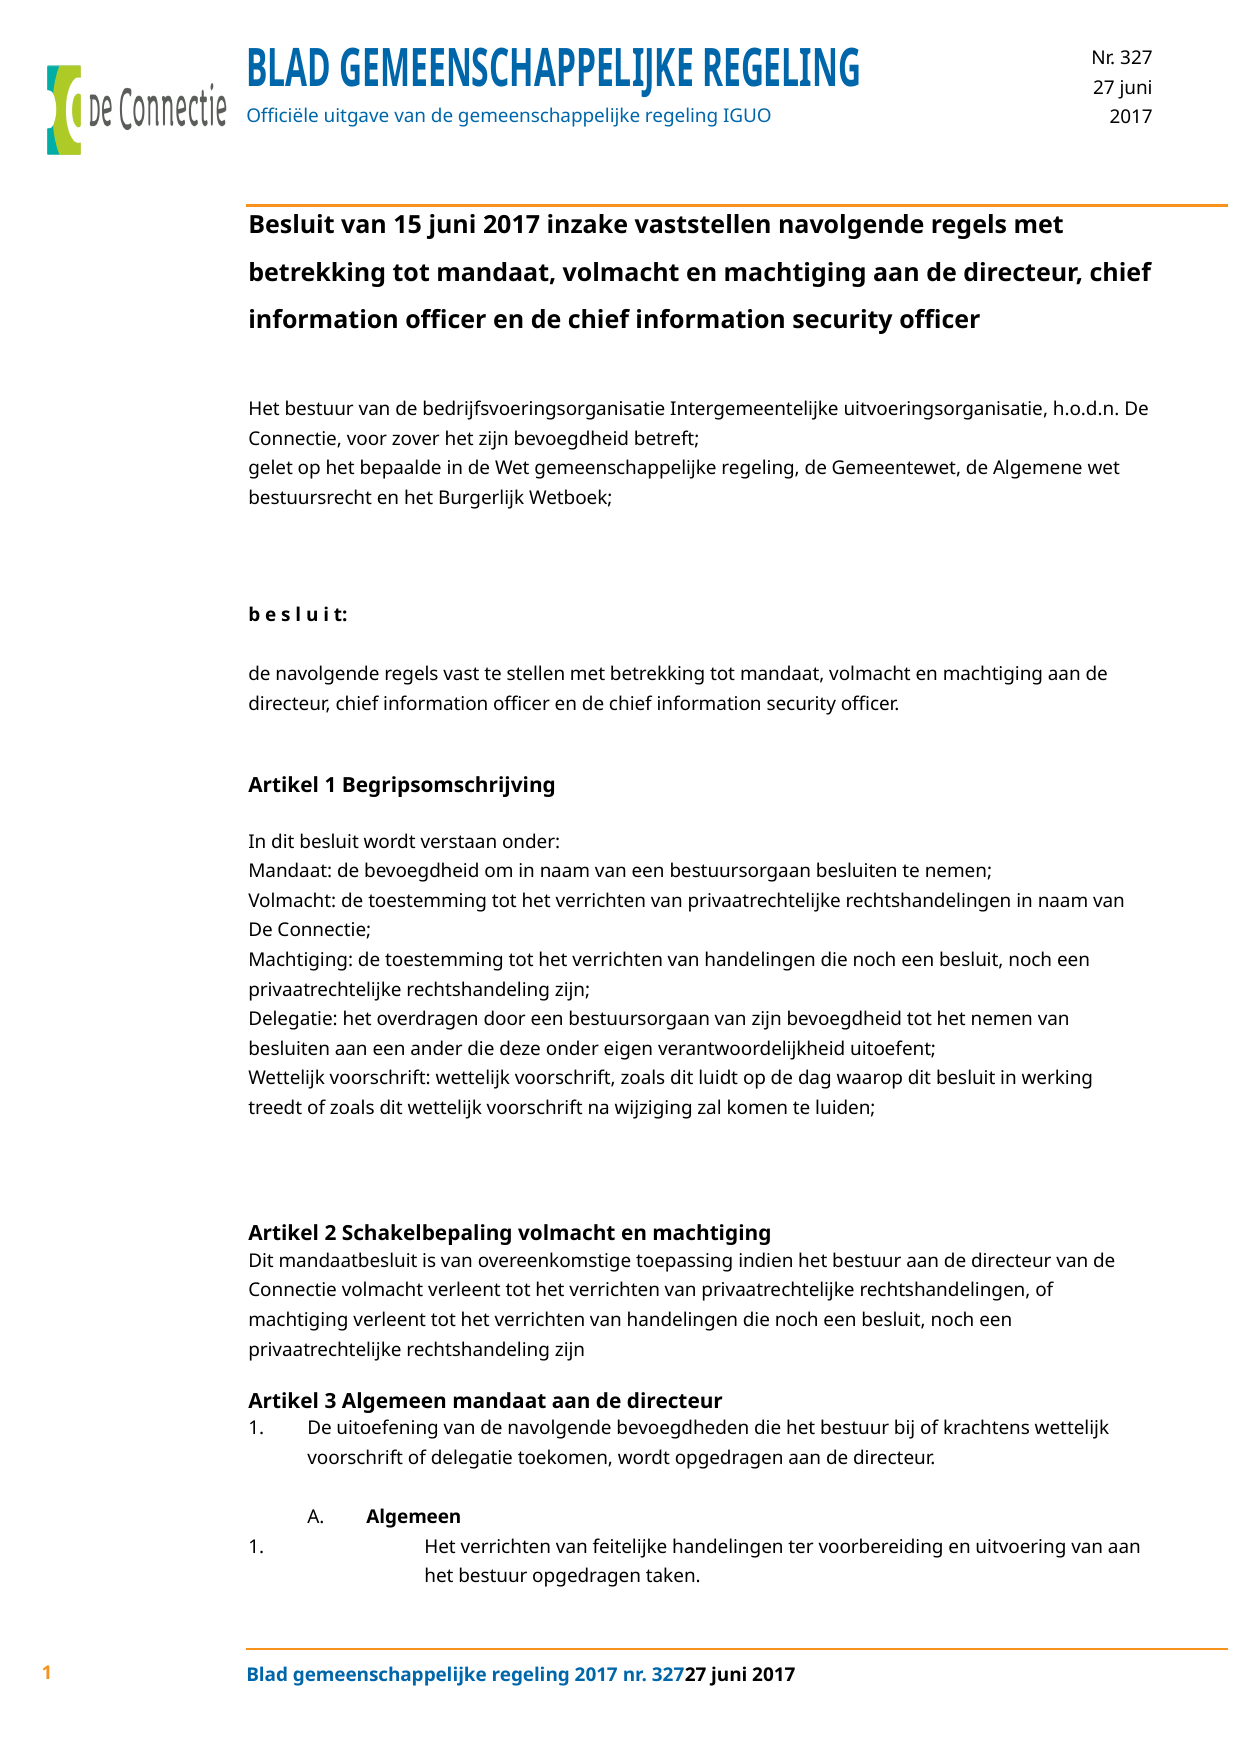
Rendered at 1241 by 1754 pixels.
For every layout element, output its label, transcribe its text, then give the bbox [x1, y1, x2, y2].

table_header 1. [248, 1533, 424, 1588]
text Machtiging: de toestemming tot het verrichten van handelingen die noch een besluit, noch een privaatrechtelijke rechtshandeling zijn; [248, 946, 1152, 1001]
text Besluit van 15 juni 2017 inzake vaststellen navolgende regels met betrekking tot mandaat, volmacht en machtiging aan de directeur, chief information officer en de chief information security officer [248, 207, 1152, 336]
text b e s l u i t: [248, 601, 1152, 627]
text Delegatie: het overdragen door een bestuursorgaan van zijn bevoegdheid tot het nemen van besluiten aan een ander die deze onder eigen verantwoordelijkheid uitoefent; [248, 1005, 1152, 1061]
text gelet op het bepaalde in de Wet gemeenschappelijke regeling, de Gemeentewet, de Algemene wet bestuursrecht en het Burgerlijk Wetboek; [248, 454, 1152, 509]
text In dit besluit wordt verstaan onder: [248, 828, 1152, 853]
text Mandaat: de bevoegdheid om in naam van een bestuursorgaan besluiten te nemen; [248, 857, 1152, 883]
list De uitoefening van de navolgende bevoegdheden die het bestuur bij of krachtens wettelijk voorschrift of delegatie toekomen, wordt opgedragen aan de directeur. [248, 1414, 1152, 1470]
text Artikel 2 Schakelbepaling volmacht en machtiging [248, 1218, 1152, 1247]
table_header Het verrichten van feitelijke handelingen ter voorbereiding en uitvoering van aan het bestuur opgedragen taken. [424, 1533, 1152, 1588]
text Dit mandaatbesluit is van overeenkomstige toepassing indien het bestuur aan de directeur van de Connectie volmacht verleent tot het verrichten van privaatrechtelijke rechtshandelingen, of machtiging verleent tot het verrichten van handelingen die noch een besluit, noch een privaatrechtelijke rechtshandeling zijn [248, 1247, 1152, 1361]
text Het bestuur van de bedrijfsvoeringsorganisatie Intergemeentelijke uitvoeringsorganisatie, h.o.d.n. De Connectie, voor zover het zijn bevoegdheid betreft; [248, 395, 1152, 450]
picture [41, 47, 231, 172]
text Volmacht: de toestemming tot het verrichten van privaatrechtelijke rechtshandelingen in naam van De Connectie; [248, 887, 1152, 942]
text de navolgende regels vast te stellen met betrekking tot mandaat, volmacht en machtiging aan de directeur, chief information officer en de chief information security officer. [248, 660, 1152, 716]
text Artikel 1 Begripsomschrijving [248, 770, 1152, 798]
text Wettelijk voorschrift: wettelijk voorschrift, zoals dit luidt op de dag waarop dit besluit in werking treedt of zoals dit wettelijk voorschrift na wijziging zal komen te luiden; [248, 1064, 1152, 1120]
list Algemeen [307, 1503, 1152, 1529]
text Artikel 3 Algemeen mandaat aan de directeur [248, 1386, 1152, 1414]
